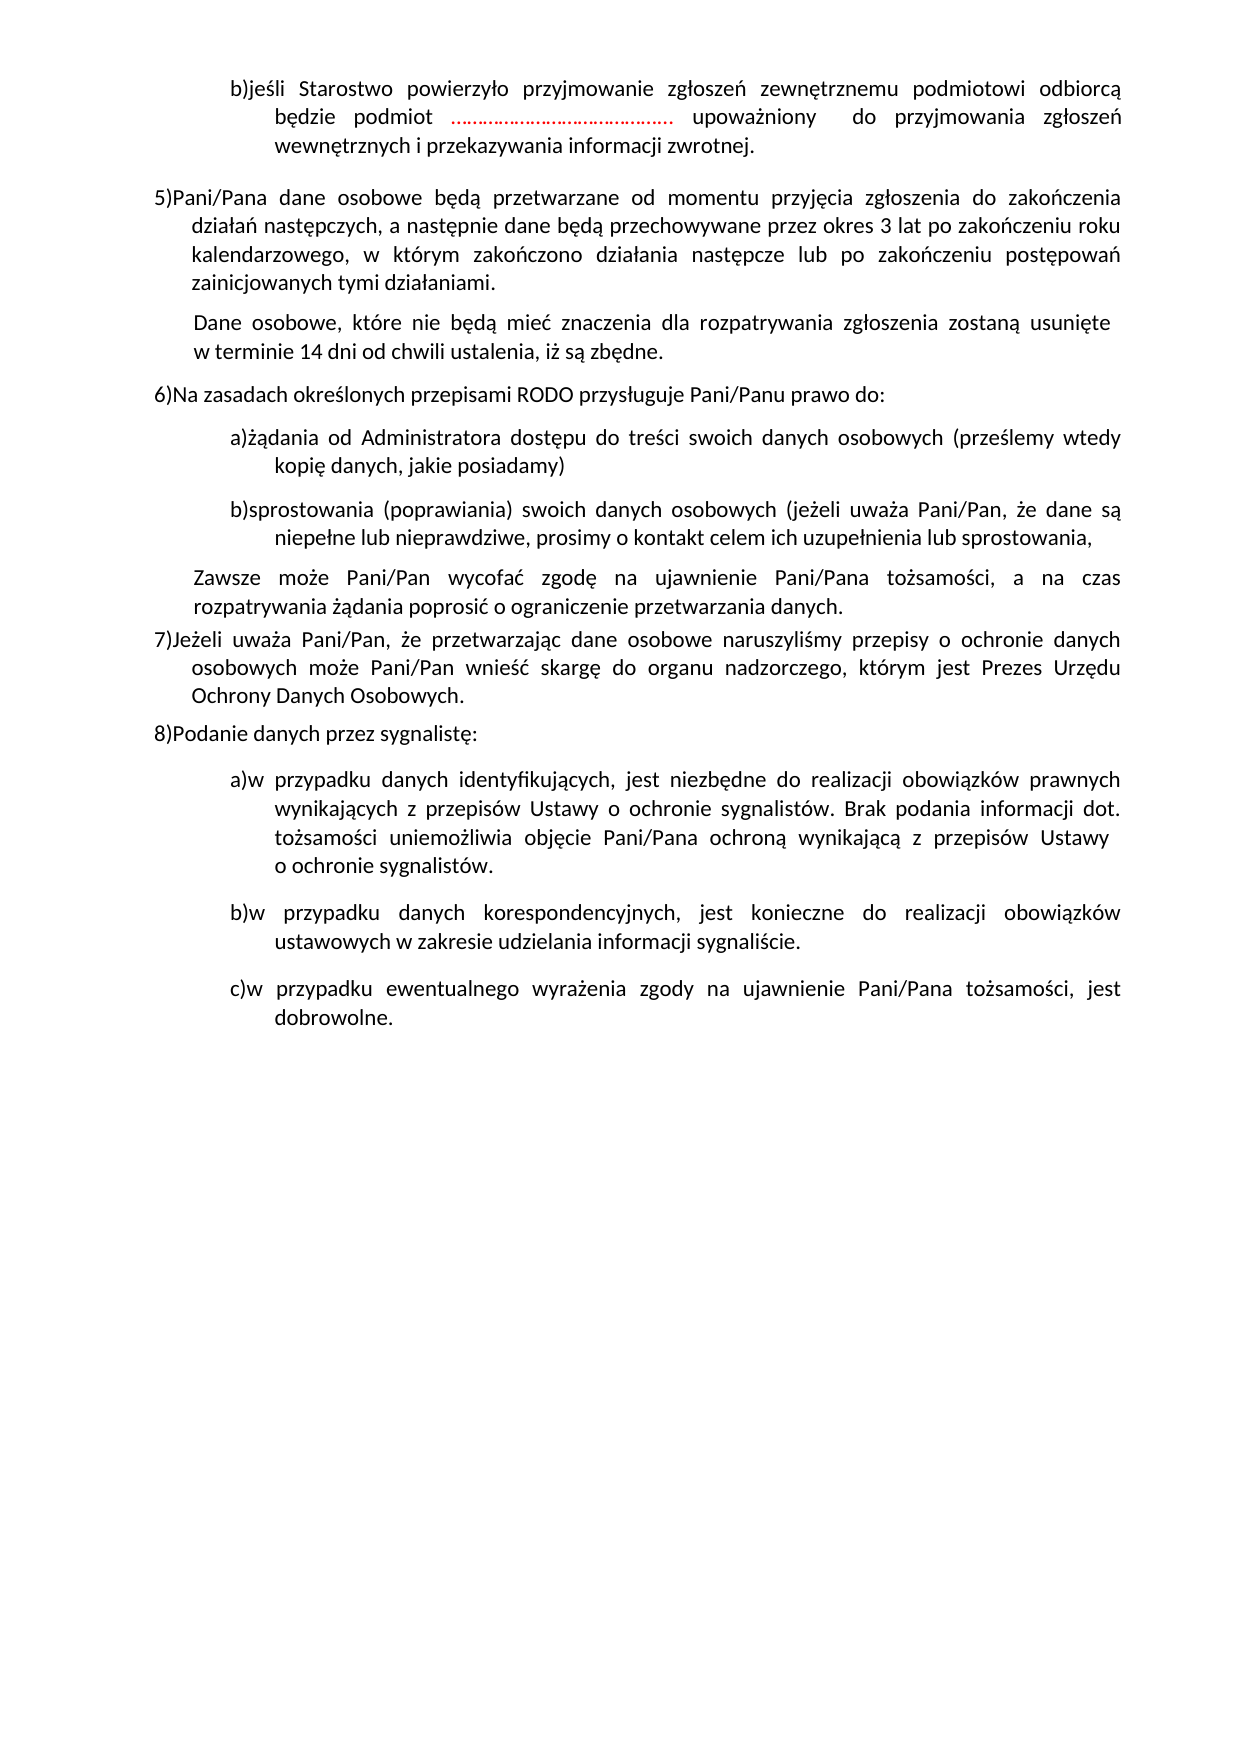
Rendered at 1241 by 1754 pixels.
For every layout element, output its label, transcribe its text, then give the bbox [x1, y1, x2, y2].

list jeśli Starostwo powierzyło przyjmowanie zgłoszeń zewnętrznemu podmiotowi odbiorcą będzie podmiot …………………………………... upoważniony do przyjmowania zgłoszeń wewnętrznych i przekazywania informacji zwrotnej. [73, 74, 1122, 159]
list Na zasadach określonych przepisami RODO przysługuje Pani/Panu prawo do: [81, 380, 1122, 408]
list sprostowania (poprawiania) swoich danych osobowych (jeżeli uważa Pani/Pan, że dane są niepełne lub nieprawdziwe, prosimy o kontakt celem ich uzupełnienia lub sprostowania, [73, 495, 1122, 551]
list Pani/Pana dane osobowe będą przetwarzane od momentu przyjęcia zgłoszenia do zakończenia działań następczych, a następnie dane będą przechowywane przez okres 3 lat po zakończeniu roku kalendarzowego, w którym zakończono działania następcze lub po zakończeniu postępowań zainicjowanych tymi działaniami. [81, 183, 1122, 296]
list żądania od Administratora dostępu do treści swoich danych osobowych (prześlemy wtedy kopię danych, jakie posiadamy) [73, 423, 1122, 479]
list w przypadku danych korespondencyjnych, jest konieczne do realizacji obowiązków ustawowych w zakresie udzielania informacji sygnaliście. [73, 898, 1122, 955]
list Podanie danych przez sygnalistę: [81, 719, 1122, 747]
text Dane osobowe, które nie będą mieć znaczenia dla rozpatrywania zgłoszenia zostaną usunięte w terminie 14 dni od chwili ustalenia, iż są zbędne. [193, 308, 1122, 365]
list Jeżeli uważa Pani/Pan, że przetwarzając dane osobowe naruszyliśmy przepisy o ochronie danych osobowych może Pani/Pan wnieść skargę do organu nadzorczego, którym jest Prezes Urzędu Ochrony Danych Osobowych. [81, 625, 1122, 709]
text Zawsze może Pani/Pan wycofać zgodę na ujawnienie Pani/Pana tożsamości, a na czas rozpatrywania żądania poprosić o ograniczenie przetwarzania danych. [193, 563, 1122, 620]
list w przypadku danych identyfikujących, jest niezbędne do realizacji obowiązków prawnych wynikających z przepisów Ustawy o ochronie sygnalistów. Brak podania informacji dot. tożsamości uniemożliwia objęcie Pani/Pana ochroną wynikającą z przepisów Ustawy o ochronie sygnalistów. [73, 766, 1122, 879]
list w przypadku ewentualnego wyrażenia zgody na ujawnienie Pani/Pana tożsamości, jest dobrowolne. [73, 974, 1122, 1031]
